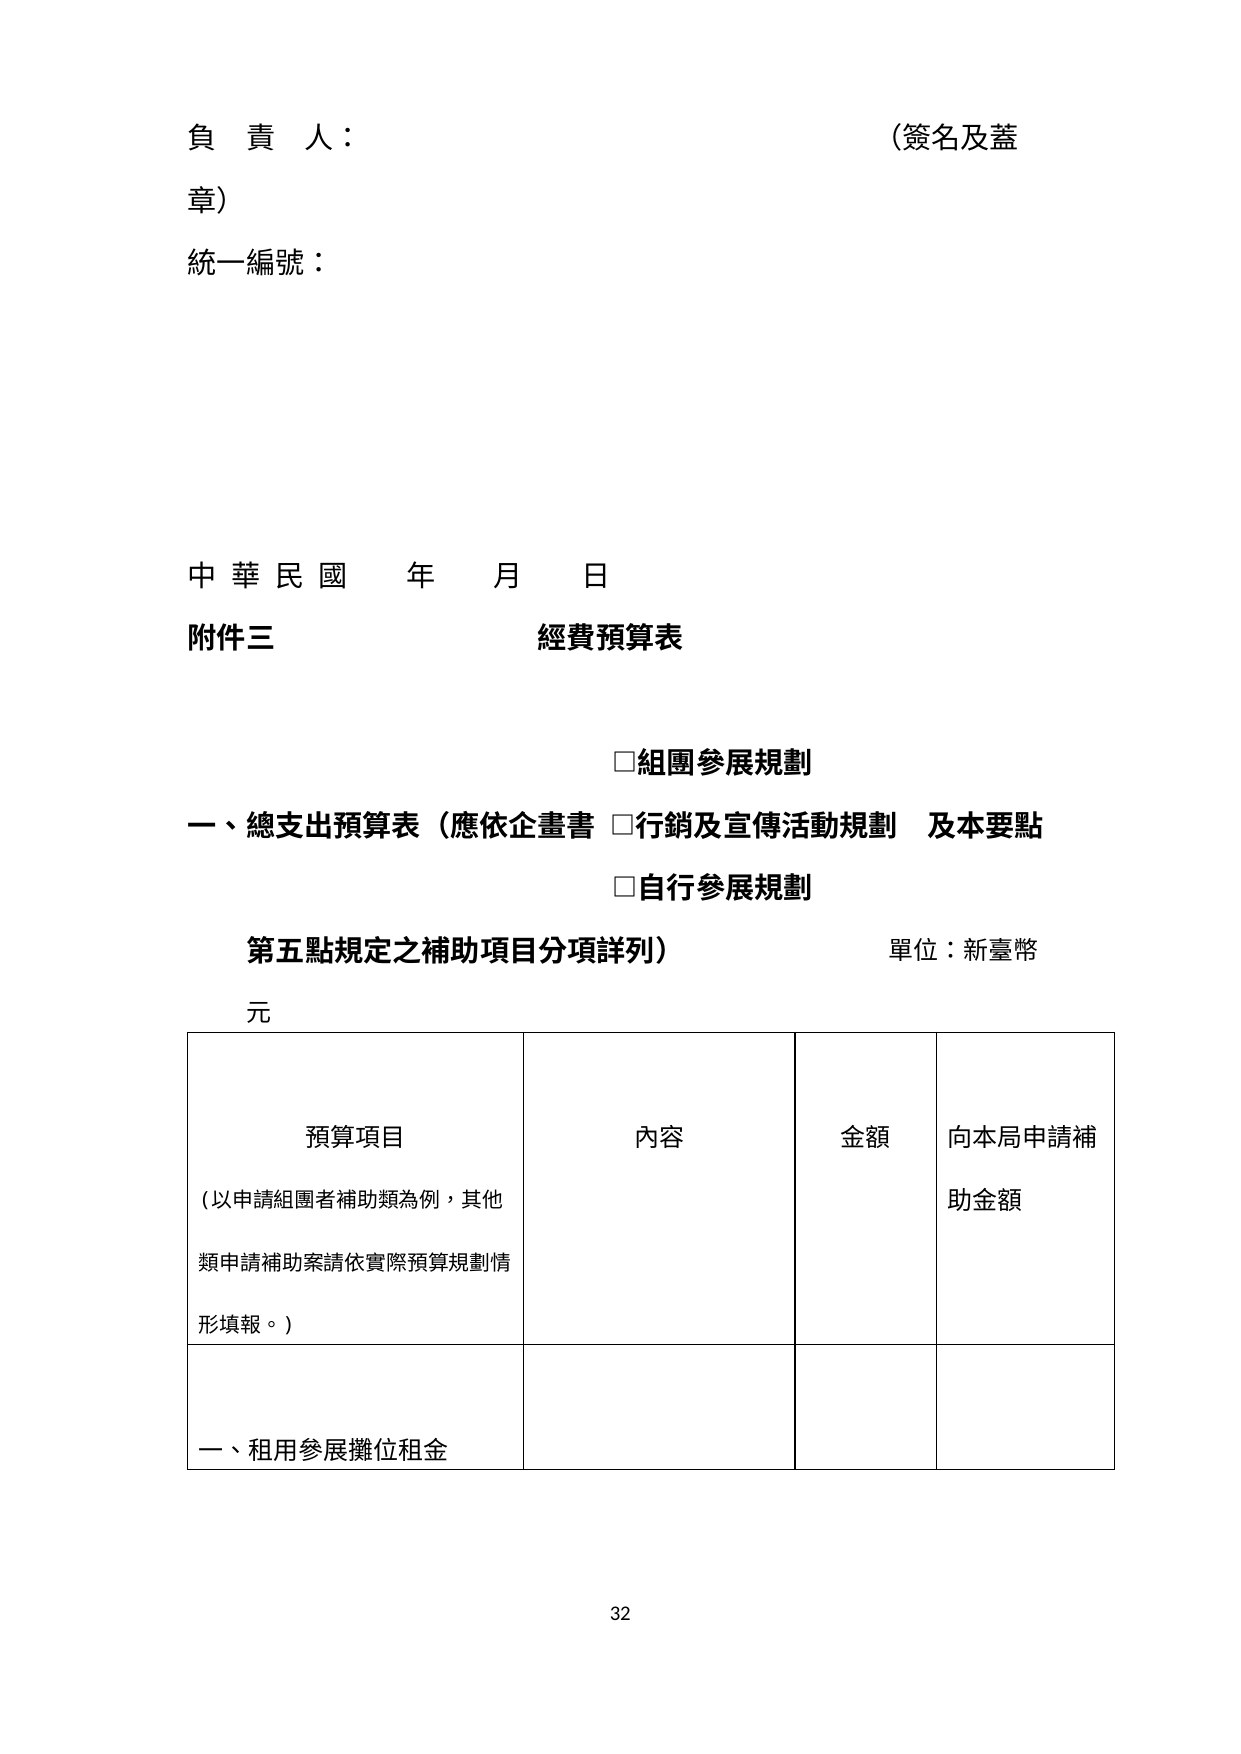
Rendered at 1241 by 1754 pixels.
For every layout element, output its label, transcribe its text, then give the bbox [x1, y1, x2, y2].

table_cell [937, 1345, 1114, 1469]
text 負 責 人： （簽名及蓋章） [187, 94, 1053, 219]
table_cell [524, 1345, 794, 1469]
table_cell 一、租用參展攤位租金 [188, 1345, 523, 1469]
text 第五點規定之補助項目分項詳列） 單位：新臺幣元 [246, 907, 1053, 1032]
table_header 預算項目 (以申請組團者補助類為例，其他類申請補助案請依實際預算規劃情形填報。) [188, 1033, 523, 1344]
text 附件三 經費預算表 [187, 594, 1053, 657]
table_header 向本局申請補助金額 [937, 1033, 1114, 1344]
text □自行參展規劃 [187, 844, 1053, 907]
text 中 華 民 國 年 月 日 [187, 532, 1053, 594]
text 統一編號： [187, 219, 1053, 282]
table_header 金額 [796, 1033, 936, 1344]
table_header 內容 [524, 1033, 794, 1344]
text 一、總支出預算表（應依企畫書 □行銷及宣傳活動規劃 及本要點 [187, 782, 1053, 844]
text □組團參展規劃 [187, 719, 1053, 782]
table_cell [796, 1345, 936, 1469]
